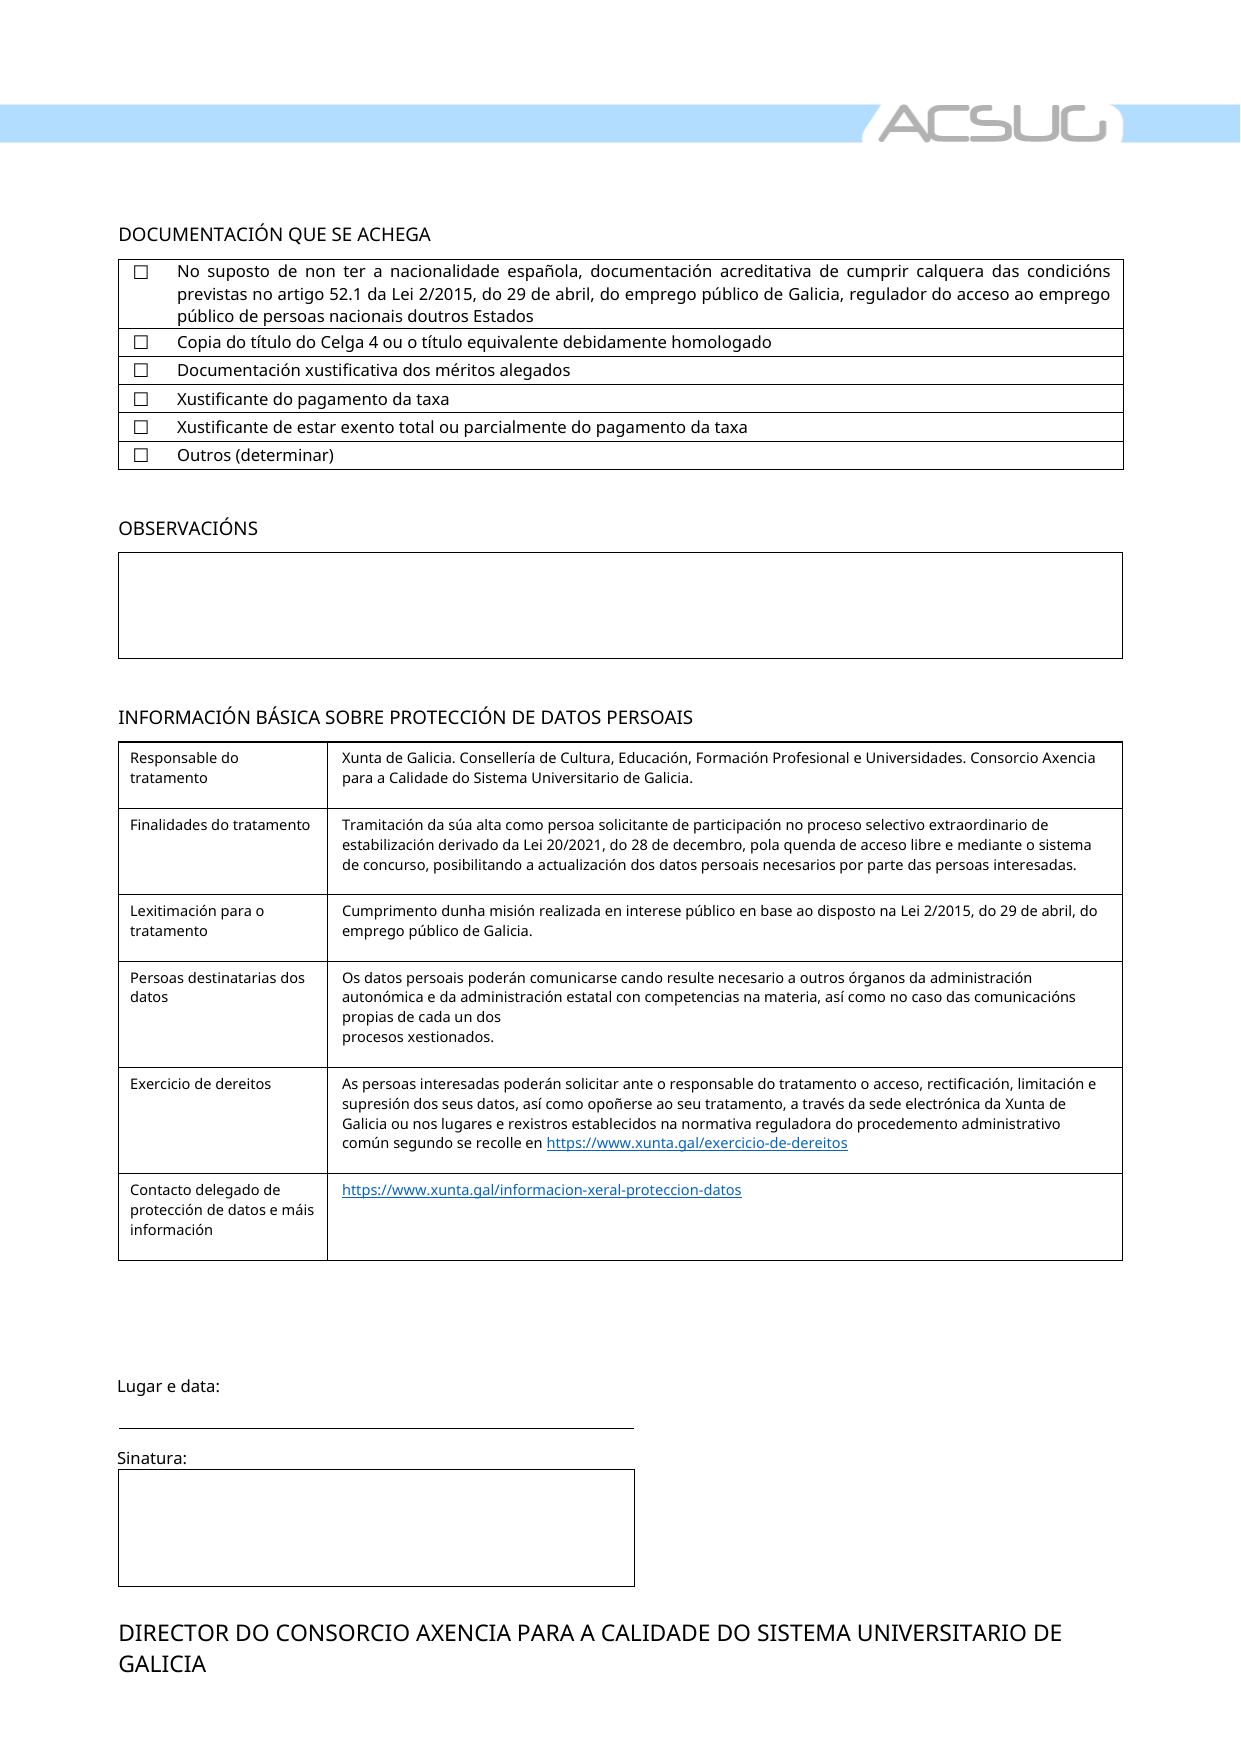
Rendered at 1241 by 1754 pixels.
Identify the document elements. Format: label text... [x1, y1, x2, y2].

text OBSERVACIÓNS [118, 515, 1122, 541]
table_cell Xustificante do pagamento da taxa [163, 385, 1123, 412]
table_cell Cumprimento dunha misión realizada en interese público en base ao disposto na Lei 2/2015, do 29 de abril, do emprego público de Galicia. [328, 895, 1122, 961]
table_cell Exercicio de dereitos [119, 1068, 327, 1173]
table_cell Finalidades do tratamento [119, 809, 327, 894]
table_cell Tramitación da súa alta como persoa solicitante de participación no proceso selectivo extraordinario de estabilización derivado da Lei 20/2021, do 28 de decembro, pola quenda de acceso libre e mediante o sistema de concurso, posibilitando a actualización dos datos persoais necesarios por parte das persoas interesadas. [328, 809, 1122, 894]
table_cell [118, 1398, 634, 1427]
table_cell https://www.xunta.gal/informacion-xeral-proteccion-datos [328, 1174, 1122, 1259]
table_cell ☐ [119, 442, 162, 469]
table_cell Sinatura: [118, 1428, 634, 1469]
table_cell Lexitimación para o tratamento [119, 895, 327, 961]
table_cell Os datos persoais poderán comunicarse cando resulte necesario a outros órganos da administración autonómica e da administración estatal con competencias na materia, así como no caso das comunicacións propias de cada un dos procesos xestionados. [328, 962, 1122, 1067]
table_header [119, 553, 1122, 658]
table_cell Outros (determinar) [163, 442, 1123, 469]
table_header Lugar e data: [118, 1374, 634, 1398]
table_header Xunta de Galicia. Consellería de Cultura, Educación, Formación Profesional e Universidades. Consorcio Axencia para a Calidade do Sistema Universitario de Galicia. [328, 743, 1122, 808]
table_header No suposto de non ter a nacionalidade española, documentación acreditativa de cumprir calquera das condicións previstas no artigo 52.1 da Lei 2/2015, do 29 de abril, do emprego público de Galicia, regulador do acceso ao emprego público de persoas nacionais doutros Estados [163, 260, 1123, 328]
table_cell [634, 1398, 1122, 1469]
picture [0, 88, 1241, 159]
table_header ☐ [119, 260, 162, 328]
text INFORMACIÓN BÁSICA SOBRE PROTECCIÓN DE DATOS PERSOAIS [118, 704, 1122, 730]
table_cell [119, 1470, 634, 1586]
table_cell Persoas destinatarias dos datos [119, 962, 327, 1067]
table_cell ☐ [119, 357, 162, 384]
table_cell Copia do título do Celga 4 ou o título equivalente debidamente homologado [163, 329, 1123, 356]
table_header [634, 1374, 1122, 1398]
table_cell As persoas interesadas poderán solicitar ante o responsable do tratamento o acceso, rectificación, limitación e supresión dos seus datos, así como opoñerse ao seu tratamento, a través da sede electrónica da Xunta de Galicia ou nos lugares e rexistros establecidos na normativa reguladora do procedemento administrativo común segundo se recolle en https://www.xunta.gal/exercicio-de-dereitos [328, 1068, 1122, 1173]
table_cell ☐ [119, 385, 162, 412]
table_cell ☐ [119, 329, 162, 356]
table_cell [635, 1469, 1122, 1586]
table_header Responsable do tratamento [119, 743, 327, 808]
table_cell Documentación xustificativa dos méritos alegados [163, 357, 1123, 384]
table_cell Contacto delegado de protección de datos e máis información [119, 1174, 327, 1259]
text DOCUMENTACIÓN QUE SE ACHEGA [118, 222, 1122, 247]
table_cell Xustificante de estar exento total ou parcialmente do pagamento da taxa [163, 413, 1123, 441]
table_cell ☐ [119, 413, 162, 441]
